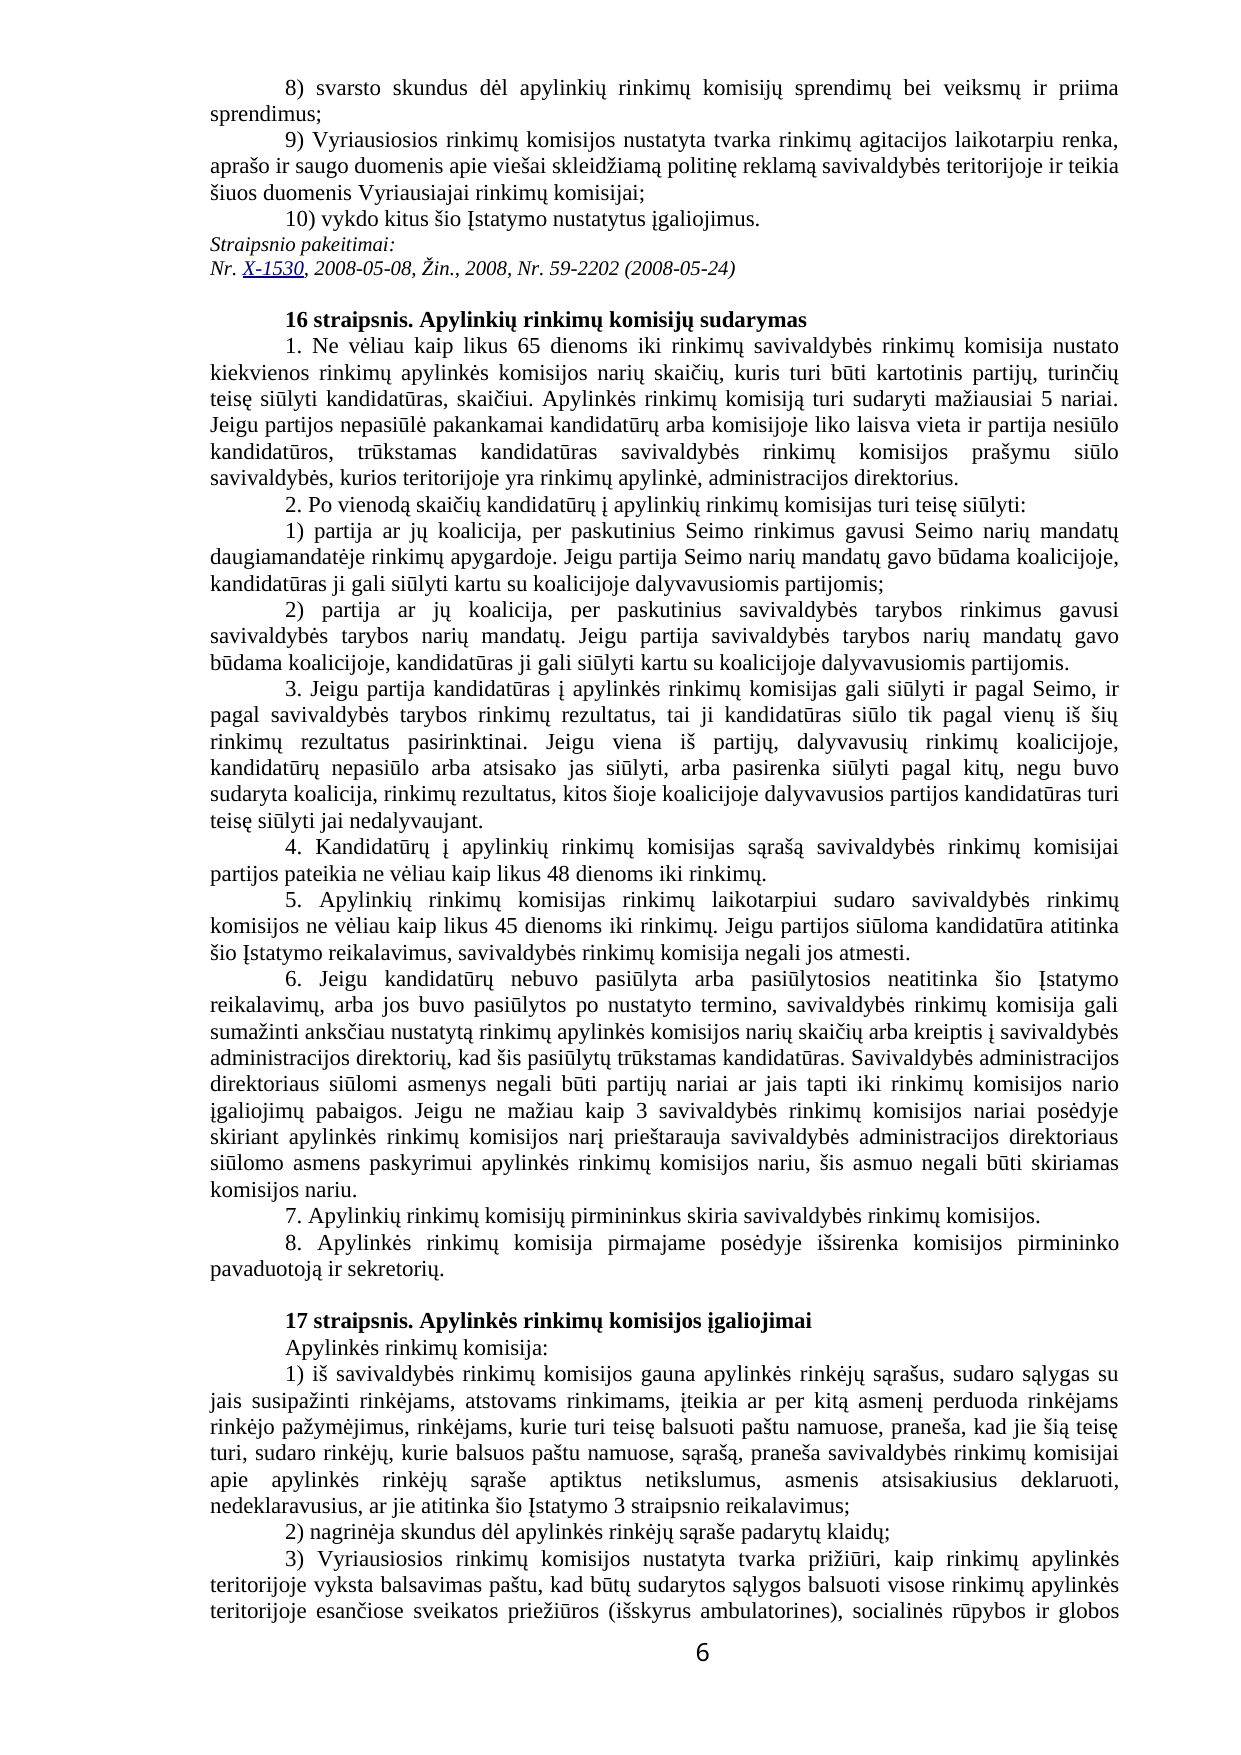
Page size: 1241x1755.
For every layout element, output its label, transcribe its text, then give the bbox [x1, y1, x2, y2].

text 2) partija ar jų koalicija, per paskutinius savivaldybės tarybos rinkimus gavusi savivaldybės tarybos narių mandatų. Jeigu partija savivaldybės tarybos narių mandatų gavo būdama koalicijoje, kandidatūras ji gali siūlyti kartu su koalicijoje dalyvavusiomis partijomis. [210, 596, 1120, 675]
text 5. Apylinkių rinkimų komisijas rinkimų laikotarpiui sudaro savivaldybės rinkimų komisijos ne vėliau kaip likus 45 dienoms iki rinkimų. Jeigu partijos siūloma kandidatūra atitinka šio Įstatymo reikalavimus, savivaldybės rinkimų komisija negali jos atmesti. [210, 886, 1120, 965]
text 17 straipsnis. Apylinkės rinkimų komisijos įgaliojimai [210, 1308, 1120, 1334]
text 7. Apylinkių rinkimų komisijų pirmininkus skiria savivaldybės rinkimų komisijos. [210, 1202, 1120, 1228]
text 4. Kandidatūrų į apylinkių rinkimų komisijas sąrašą savivaldybės rinkimų komisijai partijos pateikia ne vėliau kaip likus 48 dienoms iki rinkimų. [210, 833, 1120, 886]
text 1) partija ar jų koalicija, per paskutinius Seimo rinkimus gavusi Seimo narių mandatų daugiamandatėje rinkimų apygardoje. Jeigu partija Seimo narių mandatų gavo būdama koalicijoje, kandidatūras ji gali siūlyti kartu su koalicijoje dalyvavusiomis partijomis; [210, 517, 1120, 596]
text 9) Vyriausiosios rinkimų komisijos nustatyta tvarka rinkimų agitacijos laikotarpiu renka, aprašo ir saugo duomenis apie viešai skleidžiamą politinę reklamą savivaldybės teritorijoje ir teikia šiuos duomenis Vyriausiajai rinkimų komisijai; [210, 126, 1120, 205]
text 3) Vyriausiosios rinkimų komisijos nustatyta tvarka prižiūri, kaip rinkimų apylinkės teritorijoje vyksta balsavimas paštu, kad būtų sudarytos sąlygos balsuoti visose rinkimų apylinkės teritorijoje esančiose sveikatos priežiūros (išskyrus ambulatorines), socialinės rūpybos ir globos [210, 1545, 1120, 1624]
text 2) nagrinėja skundus dėl apylinkės rinkėjų sąraše padarytų klaidų; [210, 1518, 1120, 1545]
text 1. Ne vėliau kaip likus 65 dienoms iki rinkimų savivaldybės rinkimų komisija nustato kiekvienos rinkimų apylinkės komisijos narių skaičių, kuris turi būti kartotinis partijų, turinčių teisę siūlyti kandidatūras, skaičiui. Apylinkės rinkimų komisiją turi sudaryti mažiausiai 5 nariai. Jeigu partijos nepasiūlė pakankamai kandidatūrų arba komisijoje liko laisva vieta ir partija nesiūlo kandidatūros, trūkstamas kandidatūras savivaldybės rinkimų komisijos prašymu siūlo savivaldybės, kurios teritorijoje yra rinkimų apylinkė, administracijos direktorius. [210, 332, 1120, 491]
text 3. Jeigu partija kandidatūras į apylinkės rinkimų komisijas gali siūlyti ir pagal Seimo, ir pagal savivaldybės tarybos rinkimų rezultatus, tai ji kandidatūras siūlo tik pagal vienų iš šių rinkimų rezultatus pasirinktinai. Jeigu viena iš partijų, dalyvavusių rinkimų koalicijoje, kandidatūrų nepasiūlo arba atsisako jas siūlyti, arba pasirenka siūlyti pagal kitų, negu buvo sudaryta koalicija, rinkimų rezultatus, kitos šioje koalicijoje dalyvavusios partijos kandidatūras turi teisę siūlyti jai nedalyvaujant. [210, 675, 1120, 833]
text 8) svarsto skundus dėl apylinkių rinkimų komisijų sprendimų bei veiksmų ir priima sprendimus; [210, 73, 1120, 126]
text 8. Apylinkės rinkimų komisija pirmajame posėdyje išsirenka komisijos pirmininko pavaduotoją ir sekretorių. [210, 1228, 1120, 1281]
text Nr. X-1530, 2008-05-08, Žin., 2008, Nr. 59-2202 (2008-05-24) [210, 256, 1120, 280]
text 16 straipsnis. Apylinkių rinkimų komisijų sudarymas [210, 306, 1120, 332]
text 6. Jeigu kandidatūrų nebuvo pasiūlyta arba pasiūlytosios neatitinka šio Įstatymo reikalavimų, arba jos buvo pasiūlytos po nustatyto termino, savivaldybės rinkimų komisija gali sumažinti anksčiau nustatytą rinkimų apylinkės komisijos narių skaičių arba kreiptis į savivaldybės administracijos direktorių, kad šis pasiūlytų trūkstamas kandidatūras. Savivaldybės administracijos direktoriaus siūlomi asmenys negali būti partijų nariai ar jais tapti iki rinkimų komisijos nario įgaliojimų pabaigos. Jeigu ne mažiau kaip 3 savivaldybės rinkimų komisijos nariai posėdyje skiriant apylinkės rinkimų komisijos narį prieštarauja savivaldybės administracijos direktoriaus siūlomo asmens paskyrimui apylinkės rinkimų komisijos nariu, šis asmuo negali būti skiriamas komisijos nariu. [210, 965, 1120, 1202]
text 2. Po vienodą skaičių kandidatūrų į apylinkių rinkimų komisijas turi teisę siūlyti: [210, 491, 1120, 517]
text 1) iš savivaldybės rinkimų komisijos gauna apylinkės rinkėjų sąrašus, sudaro sąlygas su jais susipažinti rinkėjams, atstovams rinkimams, įteikia ar per kitą asmenį perduoda rinkėjams rinkėjo pažymėjimus, rinkėjams, kurie turi teisę balsuoti paštu namuose, praneša, kad jie šią teisę turi, sudaro rinkėjų, kurie balsuos paštu namuose, sąrašą, praneša savivaldybės rinkimų komisijai apie apylinkės rinkėjų sąraše aptiktus netikslumus, asmenis atsisakiusius deklaruoti, nedeklaravusius, ar jie atitinka šio Įstatymo 3 straipsnio reikalavimus; [210, 1360, 1120, 1518]
text Straipsnio pakeitimai: [210, 232, 1120, 256]
text 10) vykdo kitus šio Įstatymo nustatytus įgaliojimus. [210, 205, 1120, 232]
text Apylinkės rinkimų komisija: [210, 1334, 1120, 1360]
